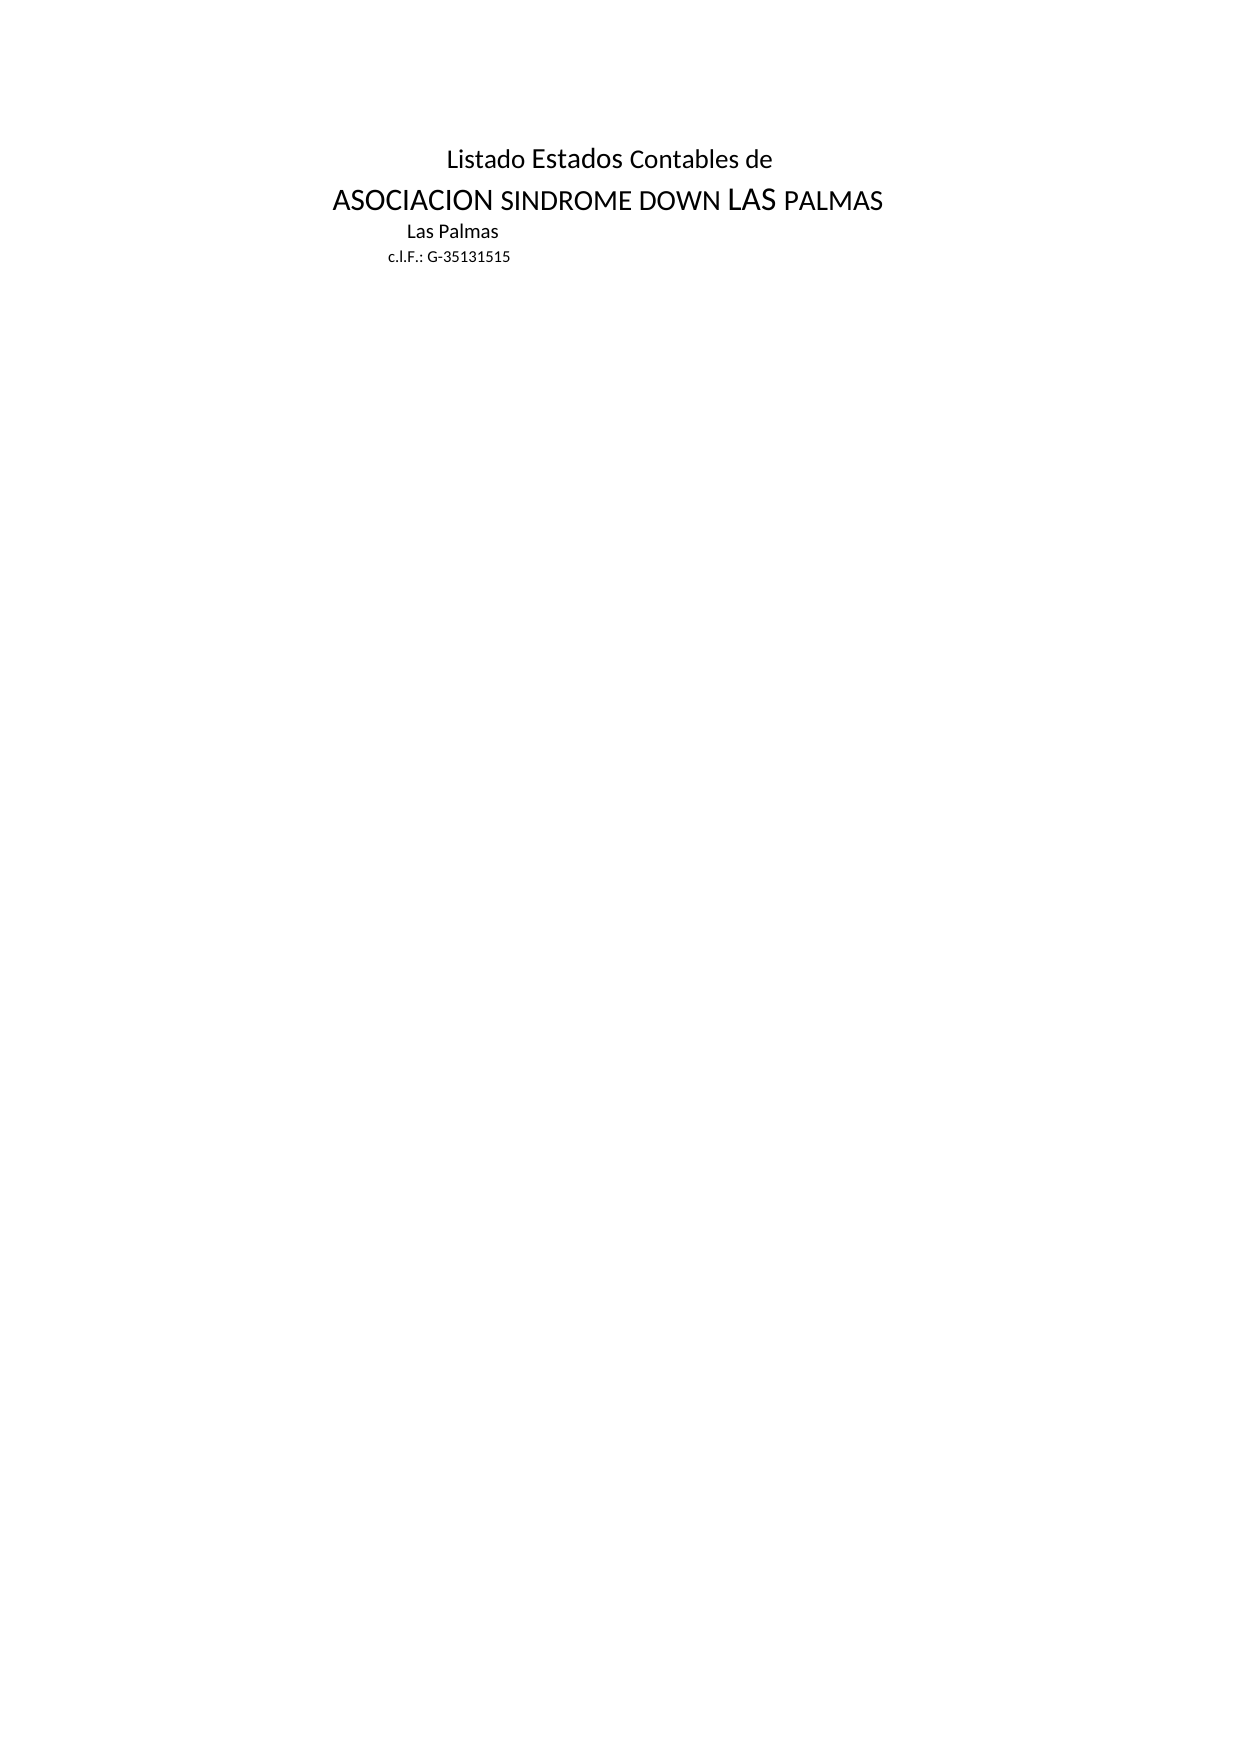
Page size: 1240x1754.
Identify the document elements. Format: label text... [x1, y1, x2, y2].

text Las Palmas [407, 218, 1176, 244]
text c.l.F.: G-35131515 [388, 247, 1176, 267]
